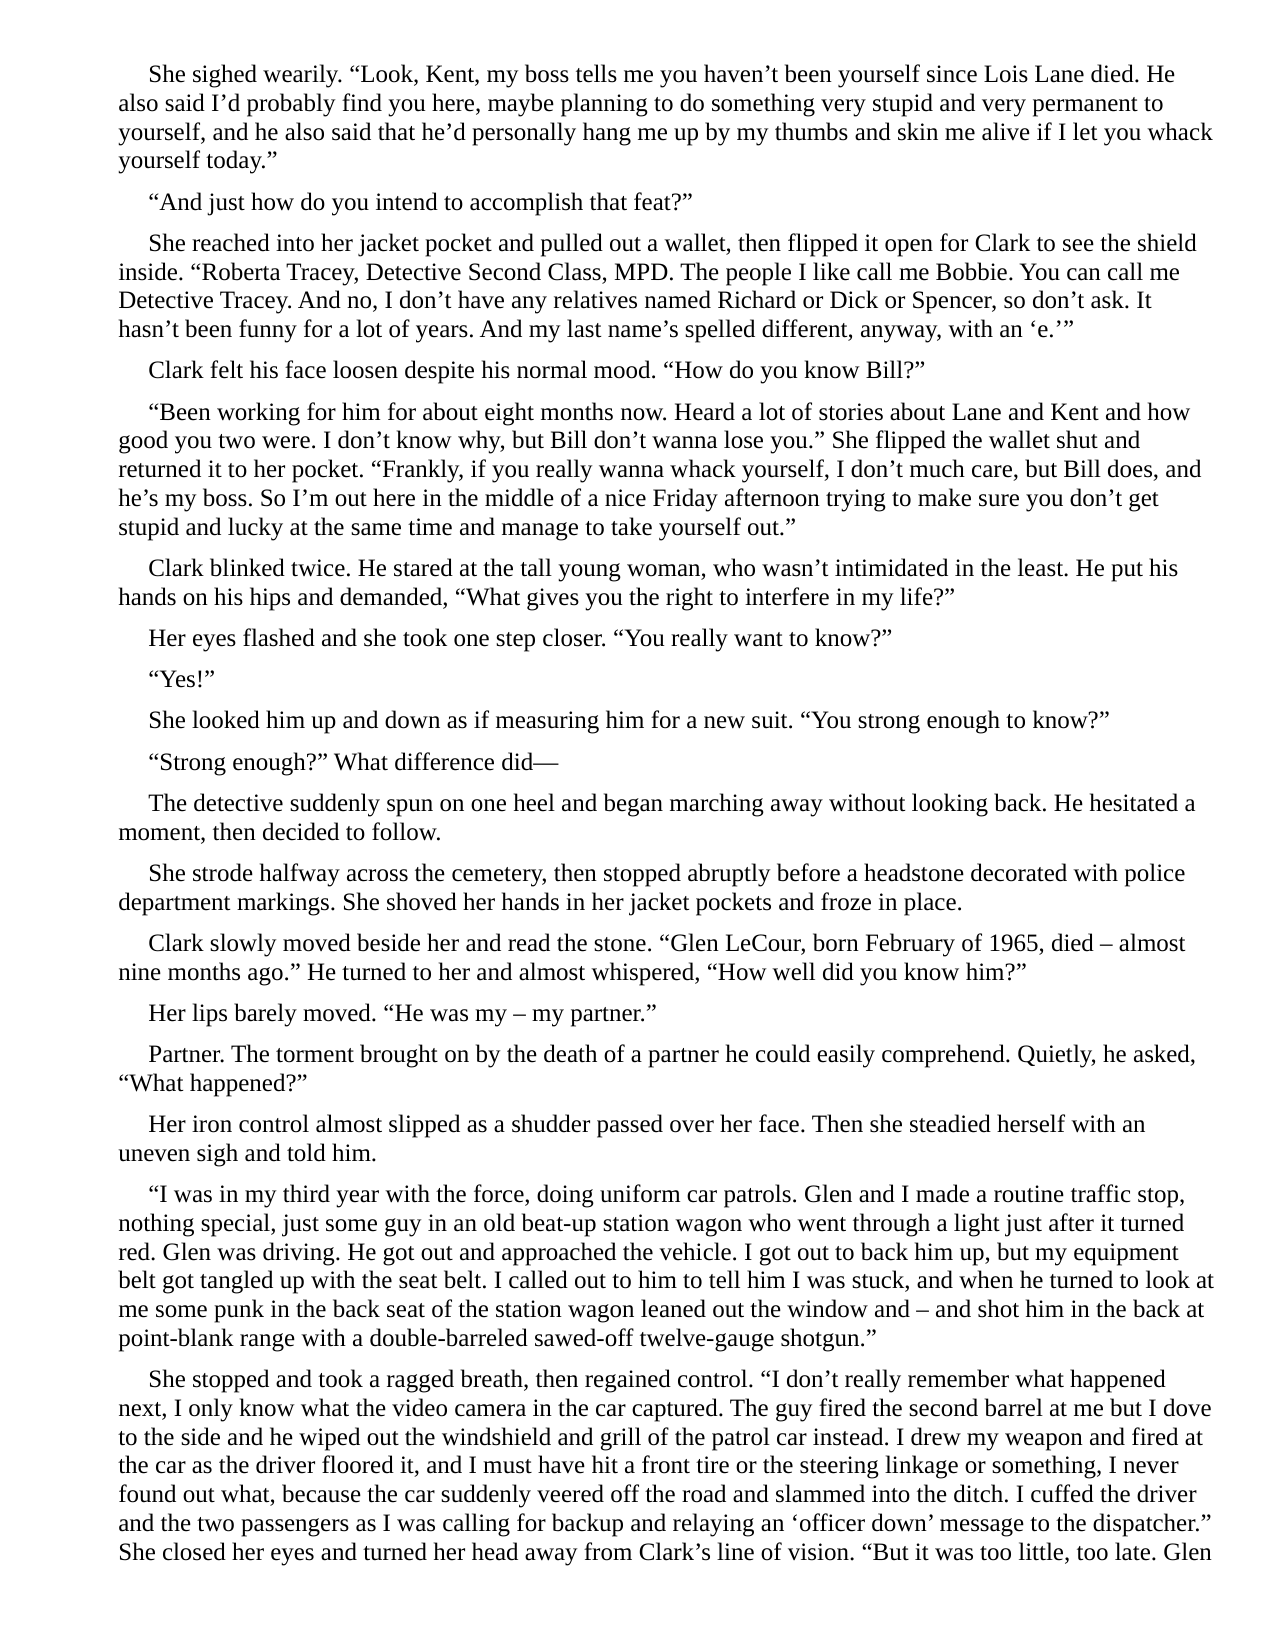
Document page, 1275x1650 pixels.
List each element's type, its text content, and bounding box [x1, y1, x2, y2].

text She sighed wearily. “Look, Kent, my boss tells me you haven’t been yourself since Lois Lane died. He also said I’d probably find you here, maybe planning to do something very stupid and very permanent to yourself, and he also said that he’d personally hang me up by my thumbs and skin me alive if I let you whack yourself today.” [118, 59, 1216, 174]
text “Strong enough?” What difference did— [118, 747, 1216, 775]
text “And just how do you intend to accomplish that feat?” [118, 187, 1216, 215]
text “I was in my third year with the force, doing uniform car patrols. Glen and I made a routine traffic stop, nothing special, just some guy in an old beat-up station wagon who went through a light just after it turned red. Glen was driving. He got out and approached the vehicle. I got out to back him up, but my equipment belt got tangled up with the seat belt. I called out to him to tell him I was stuck, and when he turned to look at me some punk in the back seat of the station wagon leaned out the window and – and shot him in the back at point-blank range with a double-barreled sawed-off twelve-gauge shotgun.” [118, 1179, 1216, 1352]
text The detective suddenly spun on one heel and began marching away without looking back. He hesitated a moment, then decided to follow. [118, 788, 1216, 845]
text Partner. The torment brought on by the death of a partner he could easily comprehend. Quietly, he asked, “What happened?” [118, 1039, 1216, 1097]
text She strode halfway across the cemetery, then stopped abruptly before a headstone decorated with police department markings. She shoved her hands in her jacket pockets and froze in place. [118, 858, 1216, 915]
text Clark blinked twice. He stared at the tall young woman, who wasn’t intimidated in the least. He put his hands on his hips and demanded, “What gives you the right to interfere in my life?” [118, 553, 1216, 610]
text Her eyes flashed and she took one step closer. “You really want to know?” [118, 623, 1216, 652]
text She looked him up and down as if measuring him for a new suit. “You strong enough to know?” [118, 705, 1216, 734]
text She reached into her jacket pocket and pulled out a wallet, then flipped it open for Clark to see the shield inside. “Roberta Tracey, Detective Second Class, MPD. The people I like call me Bobbie. You can call me Detective Tracey. And no, I don’t have any relatives named Richard or Dick or Spencer, so don’t ask. It hasn’t been funny for a lot of years. And my last name’s spelled different, anyway, with an ‘e.’” [118, 228, 1216, 343]
text Her lips barely moved. “He was my – my partner.” [118, 998, 1216, 1027]
text Clark felt his face loosen despite his normal mood. “How do you know Bill?” [118, 355, 1216, 384]
text “Been working for him for about eight months now. Heard a lot of stories about Lane and Kent and how good you two were. I don’t know why, but Bill don’t wanna lose you.” She flipped the wallet shut and returned it to her pocket. “Frankly, if you really wanna whack yourself, I don’t much care, but Bill does, and he’s my boss. So I’m out here in the middle of a nice Friday afternoon trying to make sure you don’t get stupid and lucky at the same time and manage to take yourself out.” [118, 397, 1216, 540]
text Her iron control almost slipped as a shudder passed over her face. Then she steadied herself with an uneven sigh and told him. [118, 1109, 1216, 1167]
text Clark slowly moved beside her and read the stone. “Glen LeCour, born February of 1965, died – almost nine months ago.” He turned to her and almost whispered, “How well did you know him?” [118, 928, 1216, 985]
text “Yes!” [118, 664, 1216, 693]
text She stopped and took a ragged breath, then regained control. “I don’t really remember what happened next, I only know what the video camera in the car captured. The guy fired the second barrel at me but I dove to the side and he wiped out the windshield and grill of the patrol car instead. I drew my weapon and fired at the car as the driver floored it, and I must have hit a front tire or the steering linkage or something, I never found out what, because the car suddenly veered off the road and slammed into the ditch. I cuffed the driver and the two passengers as I was calling for backup and relaying an ‘officer down’ message to the dispatcher.” She closed her eyes and turned her head away from Clark’s line of vision. “But it was too little, too late. Glen [118, 1364, 1216, 1565]
